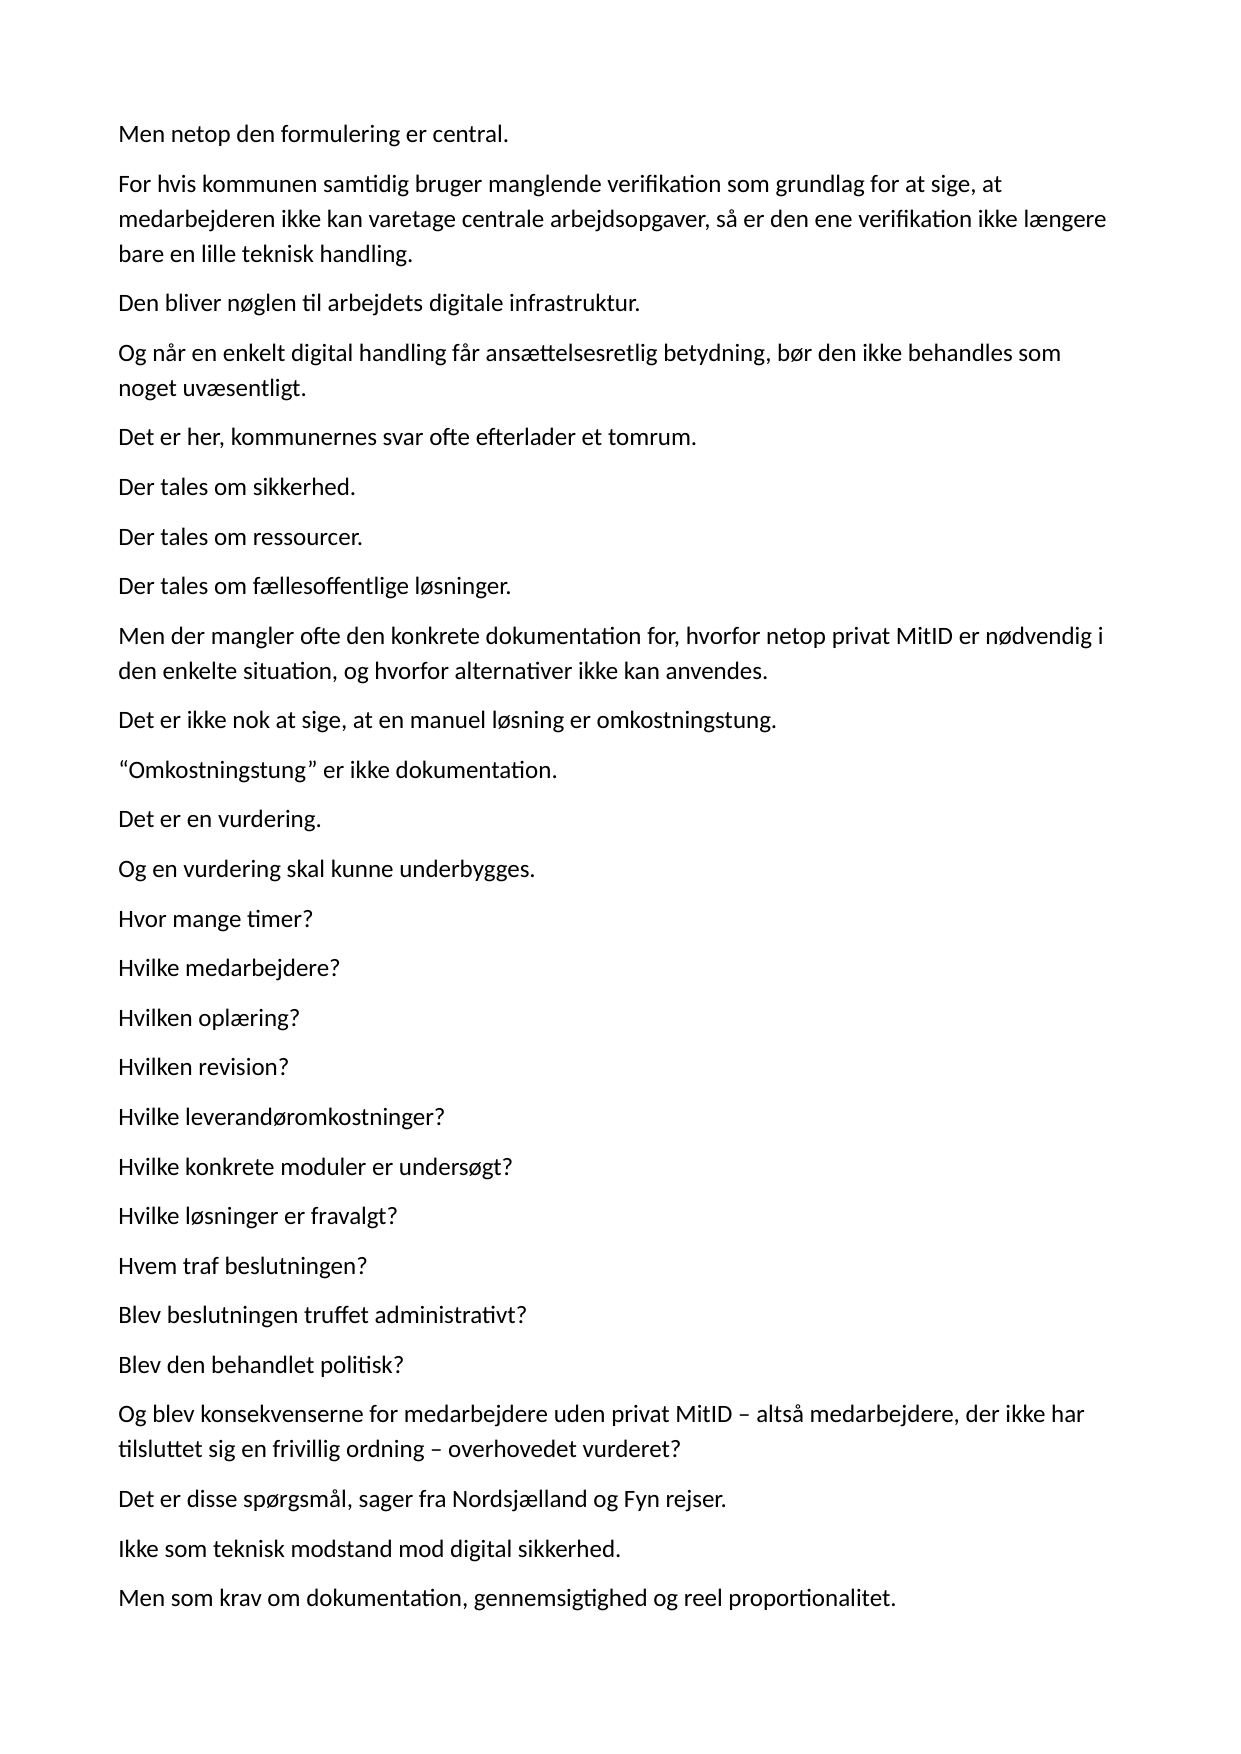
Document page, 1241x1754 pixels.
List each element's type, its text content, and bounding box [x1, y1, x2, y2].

text Det er ikke nok at sige, at en manuel løsning er omkostningstung. [118, 704, 1122, 735]
text Men netop den formulering er central. [118, 118, 1122, 149]
text Hvor mange timer? [118, 903, 1122, 933]
text Ikke som teknisk modstand mod digital sikkerhed. [118, 1533, 1122, 1563]
text Og blev konsekvenserne for medarbejdere uden privat MitID – altså medarbejdere, der ikke har tilsluttet sig en frivillig ordning – overhovedet vurderet? [118, 1398, 1122, 1464]
text Det er her, kommunernes svar ofte efterlader et tomrum. [118, 421, 1122, 452]
text Den bliver nøglen til arbejdets digitale infrastruktur. [118, 287, 1122, 318]
text Men som krav om dokumentation, gennemsigtighed og reel proportionalitet. [118, 1582, 1122, 1613]
text Der tales om fællesoffentlige løsninger. [118, 570, 1122, 601]
text Hvem traf beslutningen? [118, 1250, 1122, 1280]
text Og en vurdering skal kunne underbygges. [118, 853, 1122, 884]
text Men der mangler ofte den konkrete dokumentation for, hvorfor netop privat MitID er nødvendig i den enkelte situation, og hvorfor alternativer ikke kan anvendes. [118, 620, 1122, 685]
text Der tales om ressourcer. [118, 521, 1122, 551]
text For hvis kommunen samtidig bruger manglende verifikation som grundlag for at sige, at medarbejderen ikke kan varetage centrale arbejdsopgaver, så er den ene verifikation ikke længere bare en lille teknisk handling. [118, 168, 1122, 268]
text Det er en vurdering. [118, 803, 1122, 834]
text Det er disse spørgsmål, sager fra Nordsjælland og Fyn rejser. [118, 1483, 1122, 1514]
text Og når en enkelt digital handling får ansættelsesretlig betydning, bør den ikke behandles som noget uvæsentligt. [118, 337, 1122, 402]
text Blev beslutningen truffet administrativt? [118, 1299, 1122, 1330]
text Hvilke medarbejdere? [118, 952, 1122, 983]
text “Omkostningstung” er ikke dokumentation. [118, 754, 1122, 784]
text Blev den behandlet politisk? [118, 1349, 1122, 1379]
text Hvilke løsninger er fravalgt? [118, 1200, 1122, 1231]
text Hvilke leverandøromkostninger? [118, 1101, 1122, 1132]
text Hvilken oplæring? [118, 1002, 1122, 1032]
text Hvilke konkrete moduler er undersøgt? [118, 1151, 1122, 1181]
text Der tales om sikkerhed. [118, 471, 1122, 502]
text Hvilken revision? [118, 1051, 1122, 1082]
